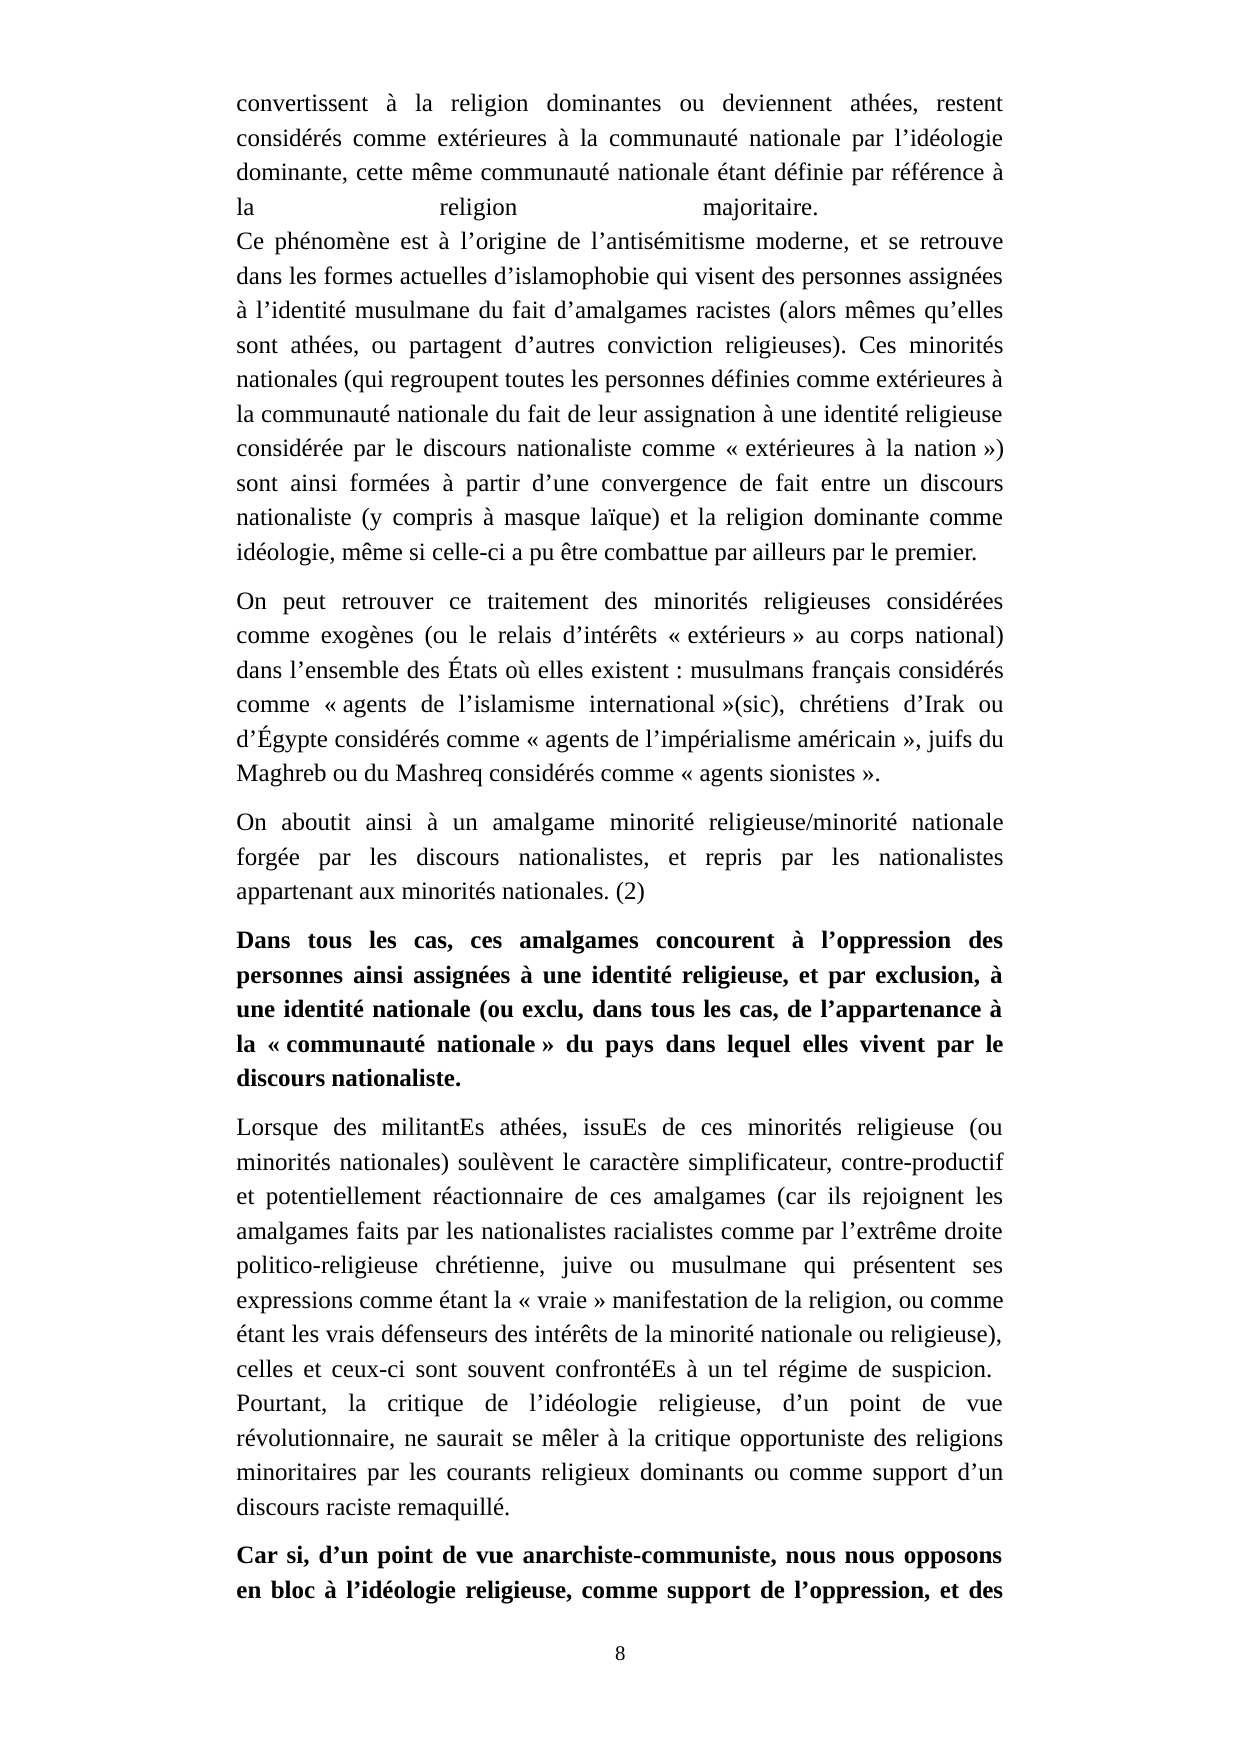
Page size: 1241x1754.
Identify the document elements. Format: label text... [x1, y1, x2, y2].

text Lorsque des militantEs athées, issuEs de ces minorités religieuse (ou minorités nationales) soulèvent le caractère simplificateur, contre-productif et potentiellement réactionnaire de ces amalgames (car ils rejoignent les amalgames faits par les nationalistes racialistes comme par l’extrême droite politico-religieuse chrétienne, juive ou musulmane qui présentent ses expressions comme étant la « vraie » manifestation de la religion, ou comme étant les vrais défenseurs des intérêts de la minorité nationale ou religieuse), celles et ceux-ci sont souvent confrontéEs à un tel régime de suspicion. Pourtant, la critique de l’idéologie religieuse, d’un point de vue révolutionnaire, ne saurait se mêler à la critique opportuniste des religions minoritaires par les courants religieux dominants ou comme support d’un discours raciste remaquillé. [236, 1112, 1004, 1520]
text On aboutit ainsi à un amalgame minorité religieuse/minorité nationale forgée par les discours nationalistes, et repris par les nationalistes appartenant aux minorités nationales. (2) [236, 807, 1004, 905]
text Car si, d’un point de vue anarchiste-communiste, nous nous opposons en bloc à l’idéologie religieuse, comme support de l’oppression, et des [236, 1541, 1004, 1604]
text On peut retrouver ce traitement des minorités religieuses considérées comme exogènes (ou le relais d’intérêts « extérieurs » au corps national) dans l’ensemble des États où elles existent : musulmans français considérés comme « agents de l’islamisme international »(sic), chrétiens d’Irak ou d’Égypte considérés comme « agents de l’impérialisme américain », juifs du Maghreb ou du Mashreq considérés comme « agents sionistes ». [236, 586, 1004, 787]
text convertissent à la religion dominantes ou deviennent athées, restent considérés comme extérieures à la communauté nationale par l’idéologie dominante, cette même communauté nationale étant définie par référence à la religion majoritaire. Ce phénomène est à l’origine de l’antisémitisme moderne, et se retrouve dans les formes actuelles d’islamophobie qui visent des personnes assignées à l’identité musulmane du fait d’amalgames racistes (alors mêmes qu’elles sont athées, ou partagent d’autres conviction religieuses). Ces minorités nationales (qui regroupent toutes les personnes définies comme extérieures à la communauté nationale du fait de leur assignation à une identité religieuse considérée par le discours nationaliste comme « extérieures à la nation ») sont ainsi formées à partir d’une convergence de fait entre un discours nationaliste (y compris à masque laïque) et la religion dominante comme idéologie, même si celle-ci a pu être combattue par ailleurs par le premier. [236, 88, 1004, 566]
text Dans tous les cas, ces amalgames concourent à l’oppression des personnes ainsi assignées à une identité religieuse, et par exclusion, à une identité nationale (ou exclu, dans tous les cas, de l’appartenance à la « communauté nationale » du pays dans lequel elles vivent par le discours nationaliste. [236, 925, 1004, 1092]
